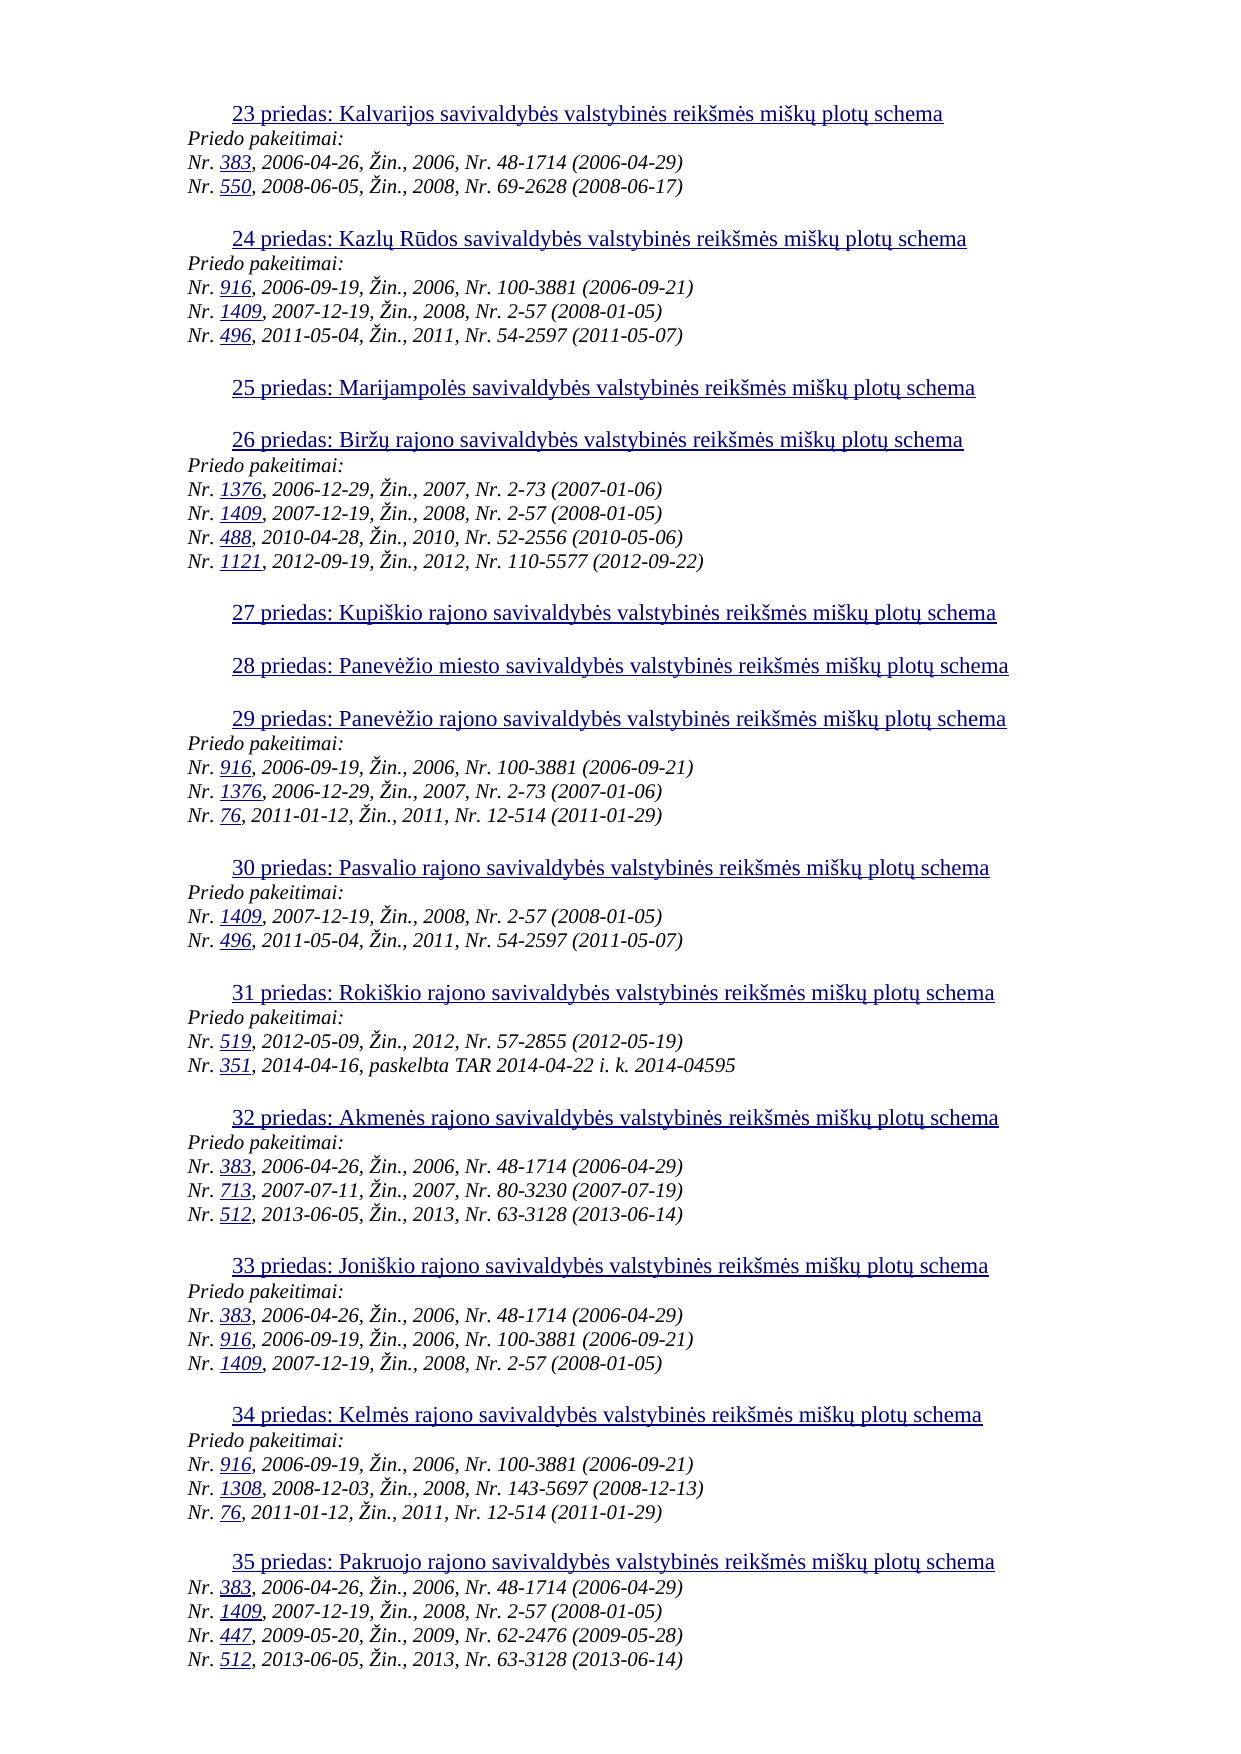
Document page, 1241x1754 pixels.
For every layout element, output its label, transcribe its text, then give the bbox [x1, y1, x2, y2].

text Priedo pakeitimai: [187, 1005, 1053, 1029]
text Nr. 76, 2011-01-12, Žin., 2011, Nr. 12-514 (2011-01-29) [187, 1500, 1053, 1524]
text Nr. 1409, 2007-12-19, Žin., 2008, Nr. 2-57 (2008-01-05) [187, 1599, 1053, 1623]
text Priedo pakeitimai: [187, 251, 1053, 275]
text Nr. 916, 2006-09-19, Žin., 2006, Nr. 100-3881 (2006-09-21) [187, 1327, 1142, 1351]
text Nr. 383, 2006-04-26, Žin., 2006, Nr. 48-1714 (2006-04-29) [187, 1574, 1142, 1599]
text Nr. 1409, 2007-12-19, Žin., 2008, Nr. 2-57 (2008-01-05) [187, 904, 1053, 928]
text 28 priedas: Panevėžio miesto savivaldybės valstybinės reikšmės miškų plotų schema [187, 652, 1053, 678]
text Priedo pakeitimai: [187, 731, 1053, 755]
text Priedo pakeitimai: [187, 126, 1053, 150]
text 27 priedas: Kupiškio rajono savivaldybės valstybinės reikšmės miškų plotų schema [187, 599, 1053, 626]
text 26 priedas: Biržų rajono savivaldybės valstybinės reikšmės miškų plotų schema [187, 426, 1053, 453]
text Nr. 383, 2006-04-26, Žin., 2006, Nr. 48-1714 (2006-04-29) [187, 1154, 1127, 1178]
text Priedo pakeitimai: [187, 1279, 1053, 1303]
text Nr. 550, 2008-06-05, Žin., 2008, Nr. 69-2628 (2008-06-17) [187, 174, 1053, 198]
text 24 priedas: Kazlų Rūdos savivaldybės valstybinės reikšmės miškų plotų schema [187, 225, 1053, 251]
text Nr. 1409, 2007-12-19, Žin., 2008, Nr. 2-57 (2008-01-05) [187, 1351, 1053, 1375]
text 23 priedas: Kalvarijos savivaldybės valstybinės reikšmės miškų plotų schema [187, 100, 1053, 126]
text 35 priedas: Pakruojo rajono savivaldybės valstybinės reikšmės miškų plotų schema [187, 1548, 1053, 1574]
text Priedo pakeitimai: [187, 1130, 1053, 1154]
text 32 priedas: Akmenės rajono savivaldybės valstybinės reikšmės miškų plotų schema [187, 1104, 1053, 1130]
text Priedo pakeitimai: [187, 1428, 1053, 1452]
text 30 priedas: Pasvalio rajono savivaldybės valstybinės reikšmės miškų plotų schema [187, 854, 1053, 880]
text Nr. 1376, 2006-12-29, Žin., 2007, Nr. 2-73 (2007-01-06) [187, 779, 1112, 803]
text Priedo pakeitimai: [187, 453, 1053, 477]
text 25 priedas: Marijampolės savivaldybės valstybinės reikšmės miškų plotų schema [187, 374, 1053, 400]
text Nr. 1121, 2012-09-19, Žin., 2012, Nr. 110-5577 (2012-09-22) [187, 549, 1053, 573]
text Nr. 1409, 2007-12-19, Žin., 2008, Nr. 2-57 (2008-01-05) [187, 299, 1053, 323]
text 29 priedas: Panevėžio rajono savivaldybės valstybinės reikšmės miškų plotų schema [187, 705, 1053, 731]
text Nr. 76, 2011-01-12, Žin., 2011, Nr. 12-514 (2011-01-29) [187, 803, 1053, 827]
text Priedo pakeitimai: [187, 880, 1053, 904]
text Nr. 1308, 2008-12-03, Žin., 2008, Nr. 143-5697 (2008-12-13) [187, 1476, 1053, 1500]
text Nr. 496, 2011-05-04, Žin., 2011, Nr. 54-2597 (2011-05-07) [187, 323, 1053, 347]
text Nr. 351, 2014-04-16, paskelbta TAR 2014-04-22 i. k. 2014-04595 [187, 1053, 1053, 1077]
text 34 priedas: Kelmės rajono savivaldybės valstybinės reikšmės miškų plotų schema [187, 1402, 1053, 1428]
text 33 priedas: Joniškio rajono savivaldybės valstybinės reikšmės miškų plotų schema [187, 1253, 1053, 1279]
text Nr. 512, 2013-06-05, Žin., 2013, Nr. 63-3128 (2013-06-14) [187, 1202, 1053, 1226]
text Nr. 488, 2010-04-28, Žin., 2010, Nr. 52-2556 (2010-05-06) [187, 525, 1053, 549]
text Nr. 713, 2007-07-11, Žin., 2007, Nr. 80-3230 (2007-07-19) [187, 1178, 1127, 1202]
text 31 priedas: Rokiškio rajono savivaldybės valstybinės reikšmės miškų plotų schema [187, 979, 1053, 1005]
text Nr. 916, 2006-09-19, Žin., 2006, Nr. 100-3881 (2006-09-21) [187, 1452, 1142, 1476]
text Nr. 916, 2006-09-19, Žin., 2006, Nr. 100-3881 (2006-09-21) [187, 755, 1142, 779]
text Nr. 496, 2011-05-04, Žin., 2011, Nr. 54-2597 (2011-05-07) [187, 928, 1053, 952]
text Nr. 383, 2006-04-26, Žin., 2006, Nr. 48-1714 (2006-04-29) [187, 1303, 1127, 1327]
text Nr. 512, 2013-06-05, Žin., 2013, Nr. 63-3128 (2013-06-14) [187, 1647, 1053, 1671]
text Nr. 1376, 2006-12-29, Žin., 2007, Nr. 2-73 (2007-01-06) [187, 477, 1112, 501]
text Nr. 383, 2006-04-26, Žin., 2006, Nr. 48-1714 (2006-04-29) [187, 150, 1127, 174]
text Nr. 1409, 2007-12-19, Žin., 2008, Nr. 2-57 (2008-01-05) [187, 501, 1053, 525]
text Nr. 519, 2012-05-09, Žin., 2012, Nr. 57-2855 (2012-05-19) [187, 1029, 1053, 1053]
text Nr. 916, 2006-09-19, Žin., 2006, Nr. 100-3881 (2006-09-21) [187, 275, 1142, 299]
text Nr. 447, 2009-05-20, Žin., 2009, Nr. 62-2476 (2009-05-28) [187, 1623, 1053, 1647]
